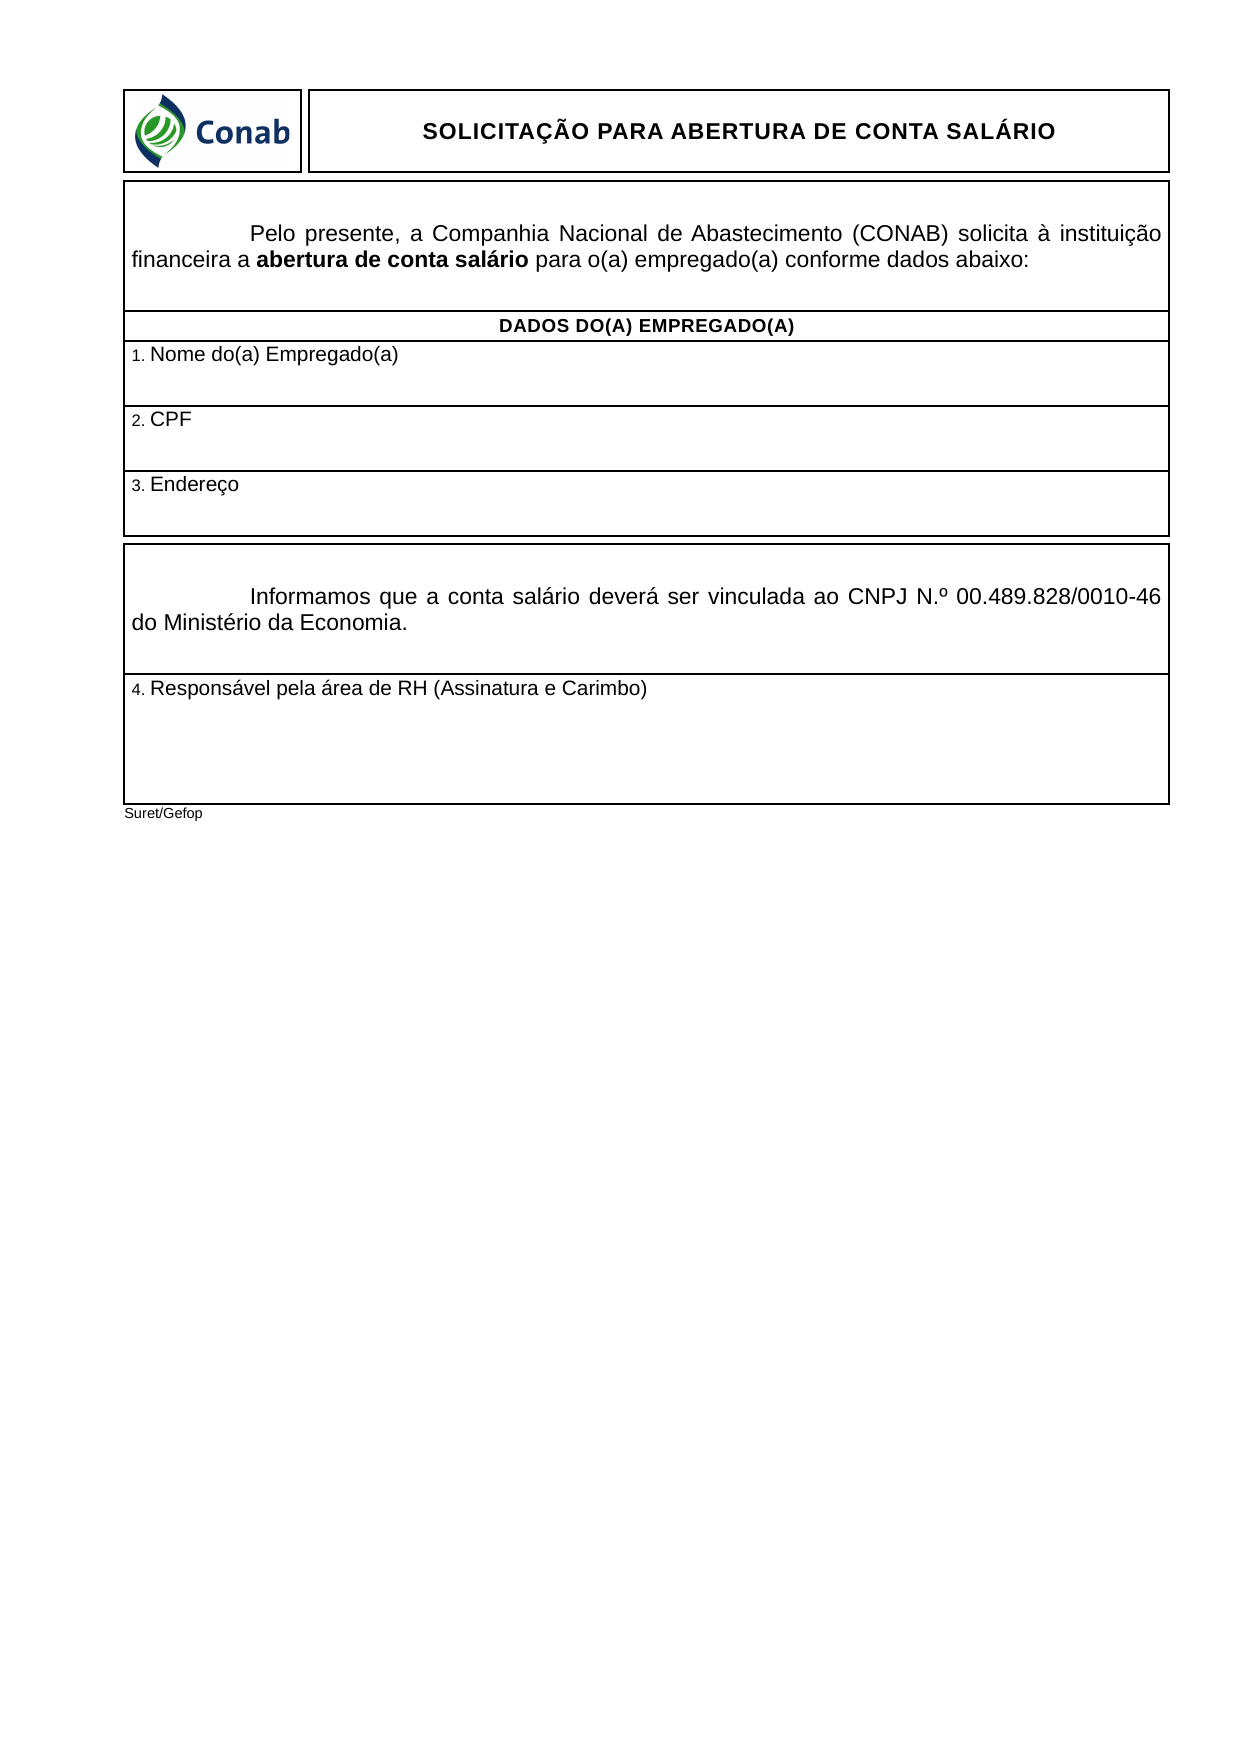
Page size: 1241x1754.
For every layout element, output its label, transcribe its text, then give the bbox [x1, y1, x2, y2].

table_header [125, 91, 300, 171]
table_cell DADOS DO(A) EMPREGADO(A) [125, 312, 1168, 339]
table_cell 1. Nome do(a) Empregado(a) [125, 342, 1168, 404]
table_cell 3. Endereço [125, 472, 1168, 534]
table_cell Pelo presente, a Companhia Nacional de Abastecimento (CONAB) solicita à instituição financeira a abertura de conta salário para o(a) empregado(a) conforme dados abaixo: [125, 182, 1168, 310]
table_cell Informamos que a conta salário deverá ser vinculada ao CNPJ N.º 00.489.828/0010-46 do Ministério da Economia. [125, 545, 1168, 673]
table_header SOLICITAÇÃO PARA ABERTURA DE CONTA SALÁRIO [310, 91, 1168, 171]
table_cell [124, 171, 1169, 180]
table_cell [124, 537, 1169, 543]
table_cell 2. CPF [125, 407, 1168, 469]
text Suret/Gefop [124, 805, 1169, 822]
table_cell 4. Responsável pela área de RH (Assinatura e Carimbo) [125, 675, 1168, 803]
table_header [302, 89, 308, 171]
picture [135, 94, 290, 168]
